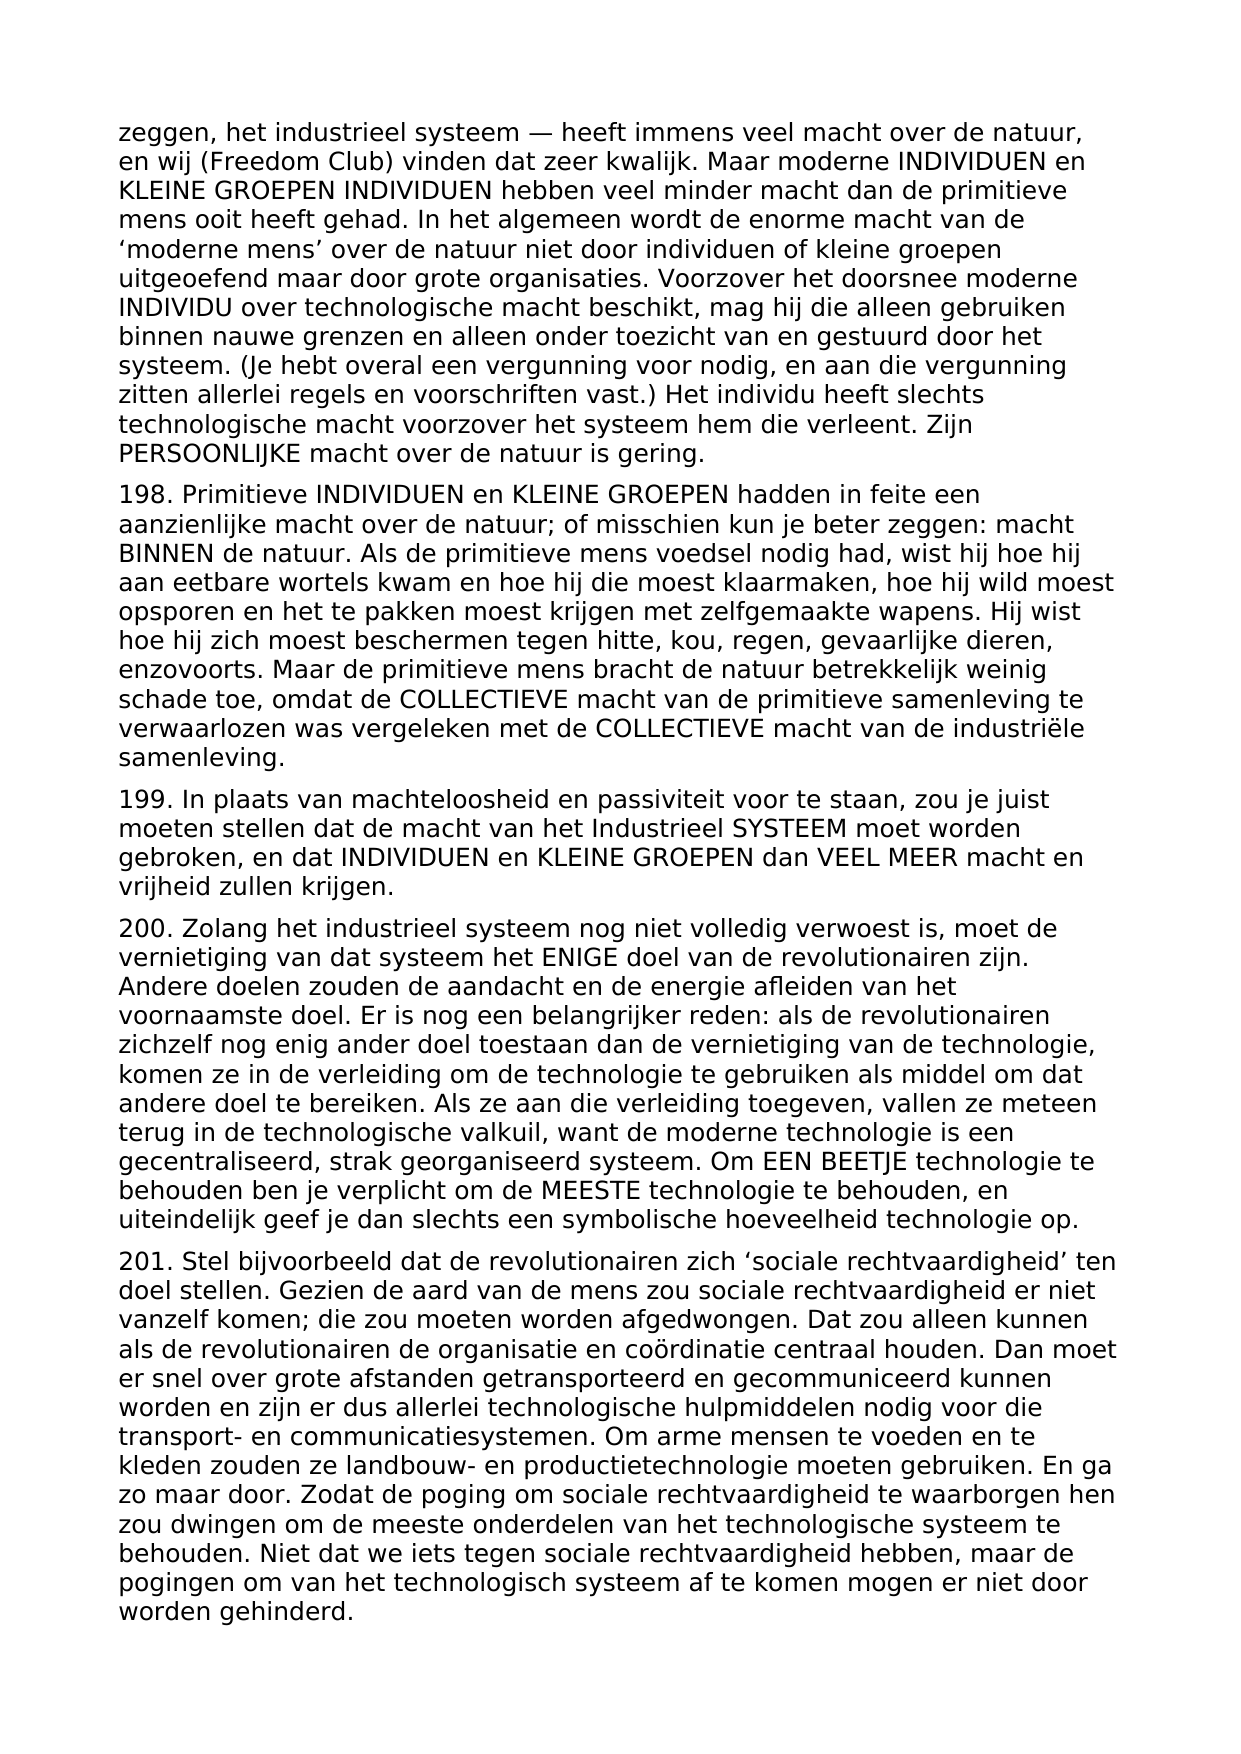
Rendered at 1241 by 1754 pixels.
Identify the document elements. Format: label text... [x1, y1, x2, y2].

text 200. Zolang het industrieel systeem nog niet volledig verwoest is, moet de vernietiging van dat systeem het ENIGE doel van de revolutionairen zijn. Andere doelen zouden de aandacht en de energie afleiden van het voornaamste doel. Er is nog een belangrijker reden: als de revolutionairen zichzelf nog enig ander doel toestaan dan de vernietiging van de technologie, komen ze in de verleiding om de technologie te gebruiken als middel om dat andere doel te bereiken. Als ze aan die verleiding toegeven, vallen ze meteen terug in de technologische valkuil, want de moderne technologie is een gecentraliseerd, strak georganiseerd systeem. Om EEN BEETJE technologie te behouden ben je verplicht om de MEESTE technologie te behouden, en uiteindelijk geef je dan slechts een symbolische hoeveelheid technologie op. [118, 914, 1122, 1235]
text 201. Stel bijvoorbeeld dat de revolutionairen zich ‘sociale rechtvaardigheid’ ten doel stellen. Gezien de aard van de mens zou sociale rechtvaardigheid er niet vanzelf komen; die zou moeten worden afgedwongen. Dat zou alleen kunnen als de revolutionairen de organisatie en coördinatie centraal houden. Dan moet er snel over grote afstanden getransporteerd en gecommuniceerd kunnen worden en zijn er dus allerlei technologische hulpmiddelen nodig voor die transport- en communicatiesystemen. Om arme mensen te voeden en te kleden zouden ze landbouw- en productietechnologie moeten gebruiken. En ga zo maar door. Zodat de poging om sociale rechtvaardigheid te waarborgen hen zou dwingen om de meeste onderdelen van het technologische systeem te behouden. Niet dat we iets tegen sociale rechtvaardigheid hebben, maar de pogingen om van het technologisch systeem af te komen mogen er niet door worden gehinderd. [118, 1247, 1122, 1626]
text zeggen, het industrieel systeem — heeft immens veel macht over de natuur, en wij (Freedom Club) vinden dat zeer kwalijk. Maar moderne INDIVIDUEN en KLEINE GROEPEN INDIVIDUEN hebben veel minder macht dan de primitieve mens ooit heeft gehad. In het algemeen wordt de enorme macht van de ‘moderne mens’ over de natuur niet door individuen of kleine groepen uitgeoefend maar door grote organisaties. Voorzover het doorsnee moderne INDIVIDU over technologische macht beschikt, mag hij die alleen gebruiken binnen nauwe grenzen en alleen onder toezicht van en gestuurd door het systeem. (Je hebt overal een vergunning voor nodig, en aan die vergunning zitten allerlei regels en voorschriften vast.) Het individu heeft slechts technologische macht voorzover het systeem hem die verleent. Zijn PERSOONLIJKE macht over de natuur is gering. [118, 118, 1122, 468]
text 199. In plaats van machteloosheid en passiviteit voor te staan, zou je juist moeten stellen dat de macht van het Industrieel SYSTEEM moet worden gebroken, en dat INDIVIDUEN en KLEINE GROEPEN dan VEEL MEER macht en vrijheid zullen krijgen. [118, 785, 1122, 901]
text 198. Primitieve INDIVIDUEN en KLEINE GROEPEN hadden in feite een aanzienlijke macht over de natuur; of misschien kun je beter zeggen: macht BINNEN de natuur. Als de primitieve mens voedsel nodig had, wist hij hoe hij aan eetbare wortels kwam en hoe hij die moest klaarmaken, hoe hij wild moest opsporen en het te pakken moest krijgen met zelfgemaakte wapens. Hij wist hoe hij zich moest beschermen tegen hitte, kou, regen, gevaarlijke dieren, enzovoorts. Maar de primitieve mens bracht de natuur betrekkelijk weinig schade toe, omdat de COLLECTIEVE macht van de primitieve samenleving te verwaarlozen was vergeleken met de COLLECTIEVE macht van de industriële samenleving. [118, 481, 1122, 772]
